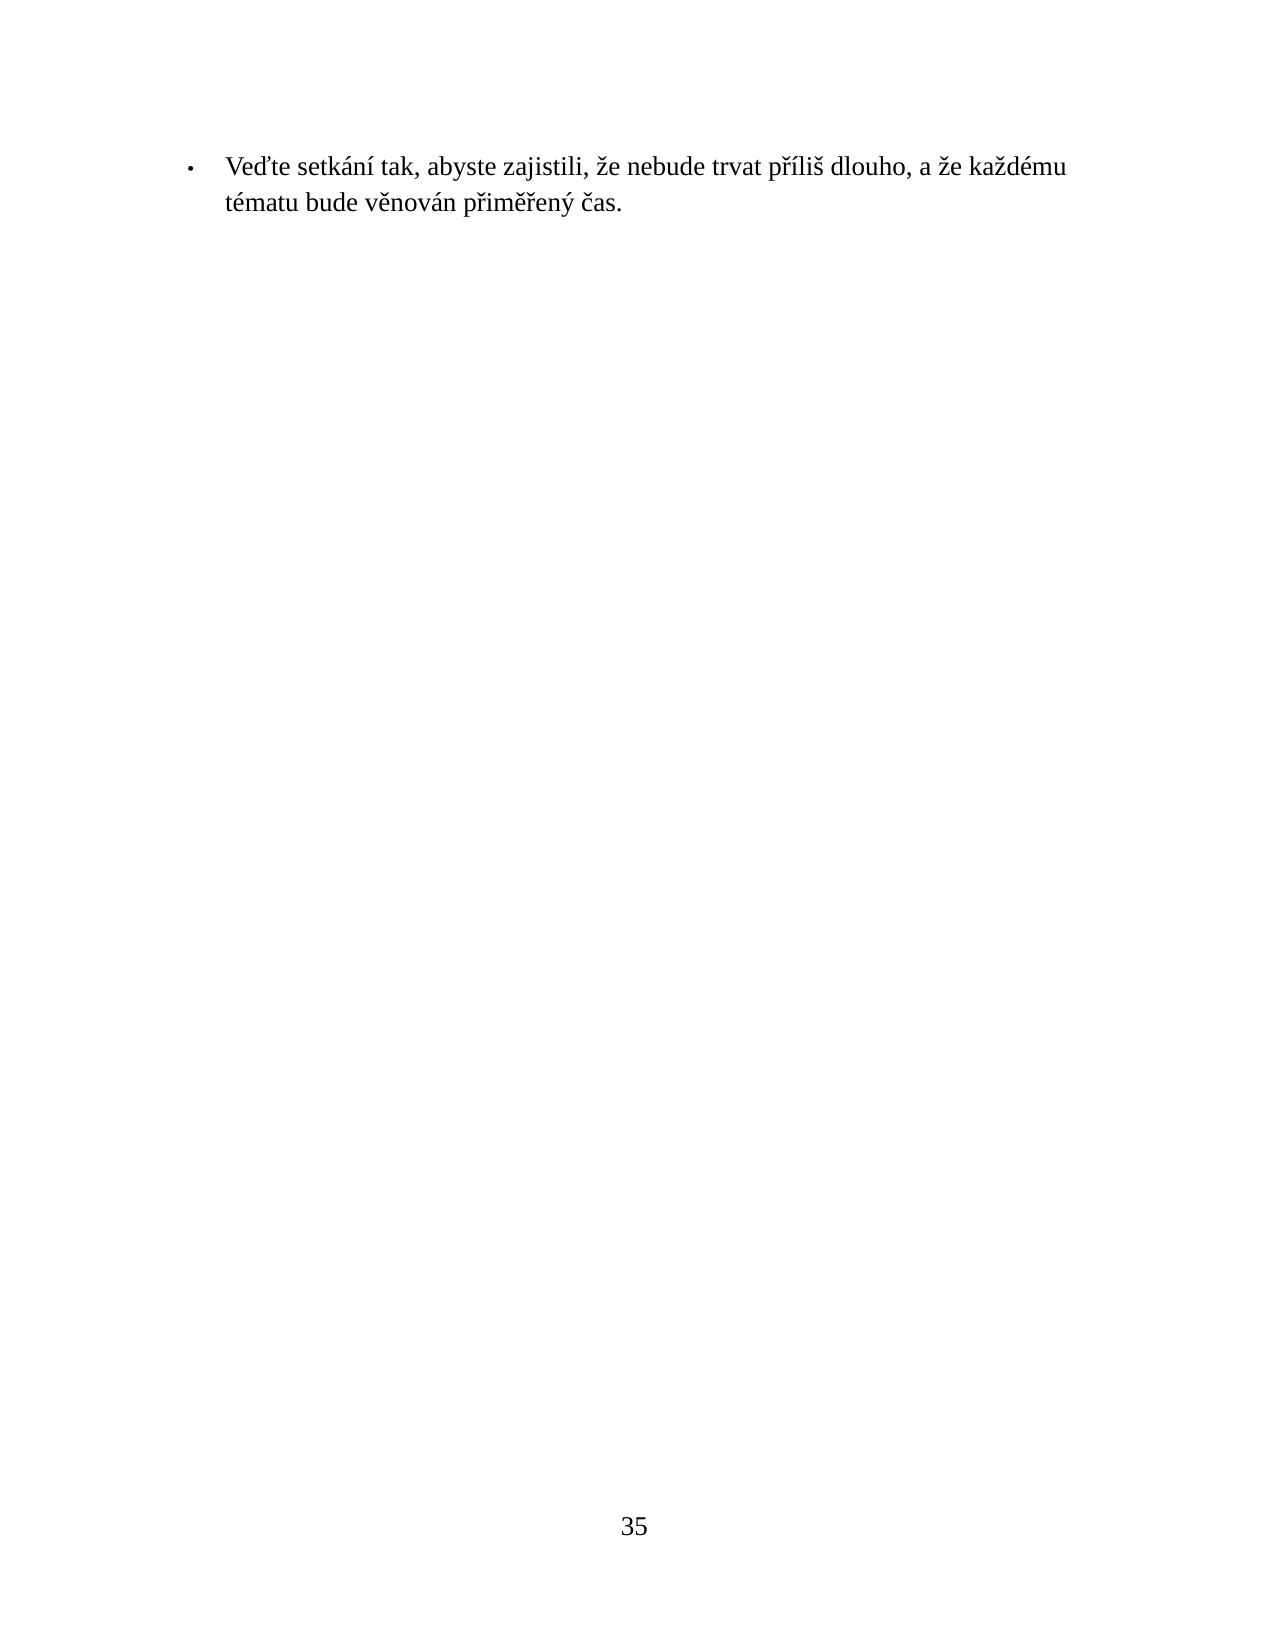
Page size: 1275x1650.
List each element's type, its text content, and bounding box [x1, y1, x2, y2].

list Veďte setkání tak, abyste zajistili, že nebude trvat příliš dlouho, a že každému tématu bude věnován přiměřený čas. [187, 150, 1125, 217]
